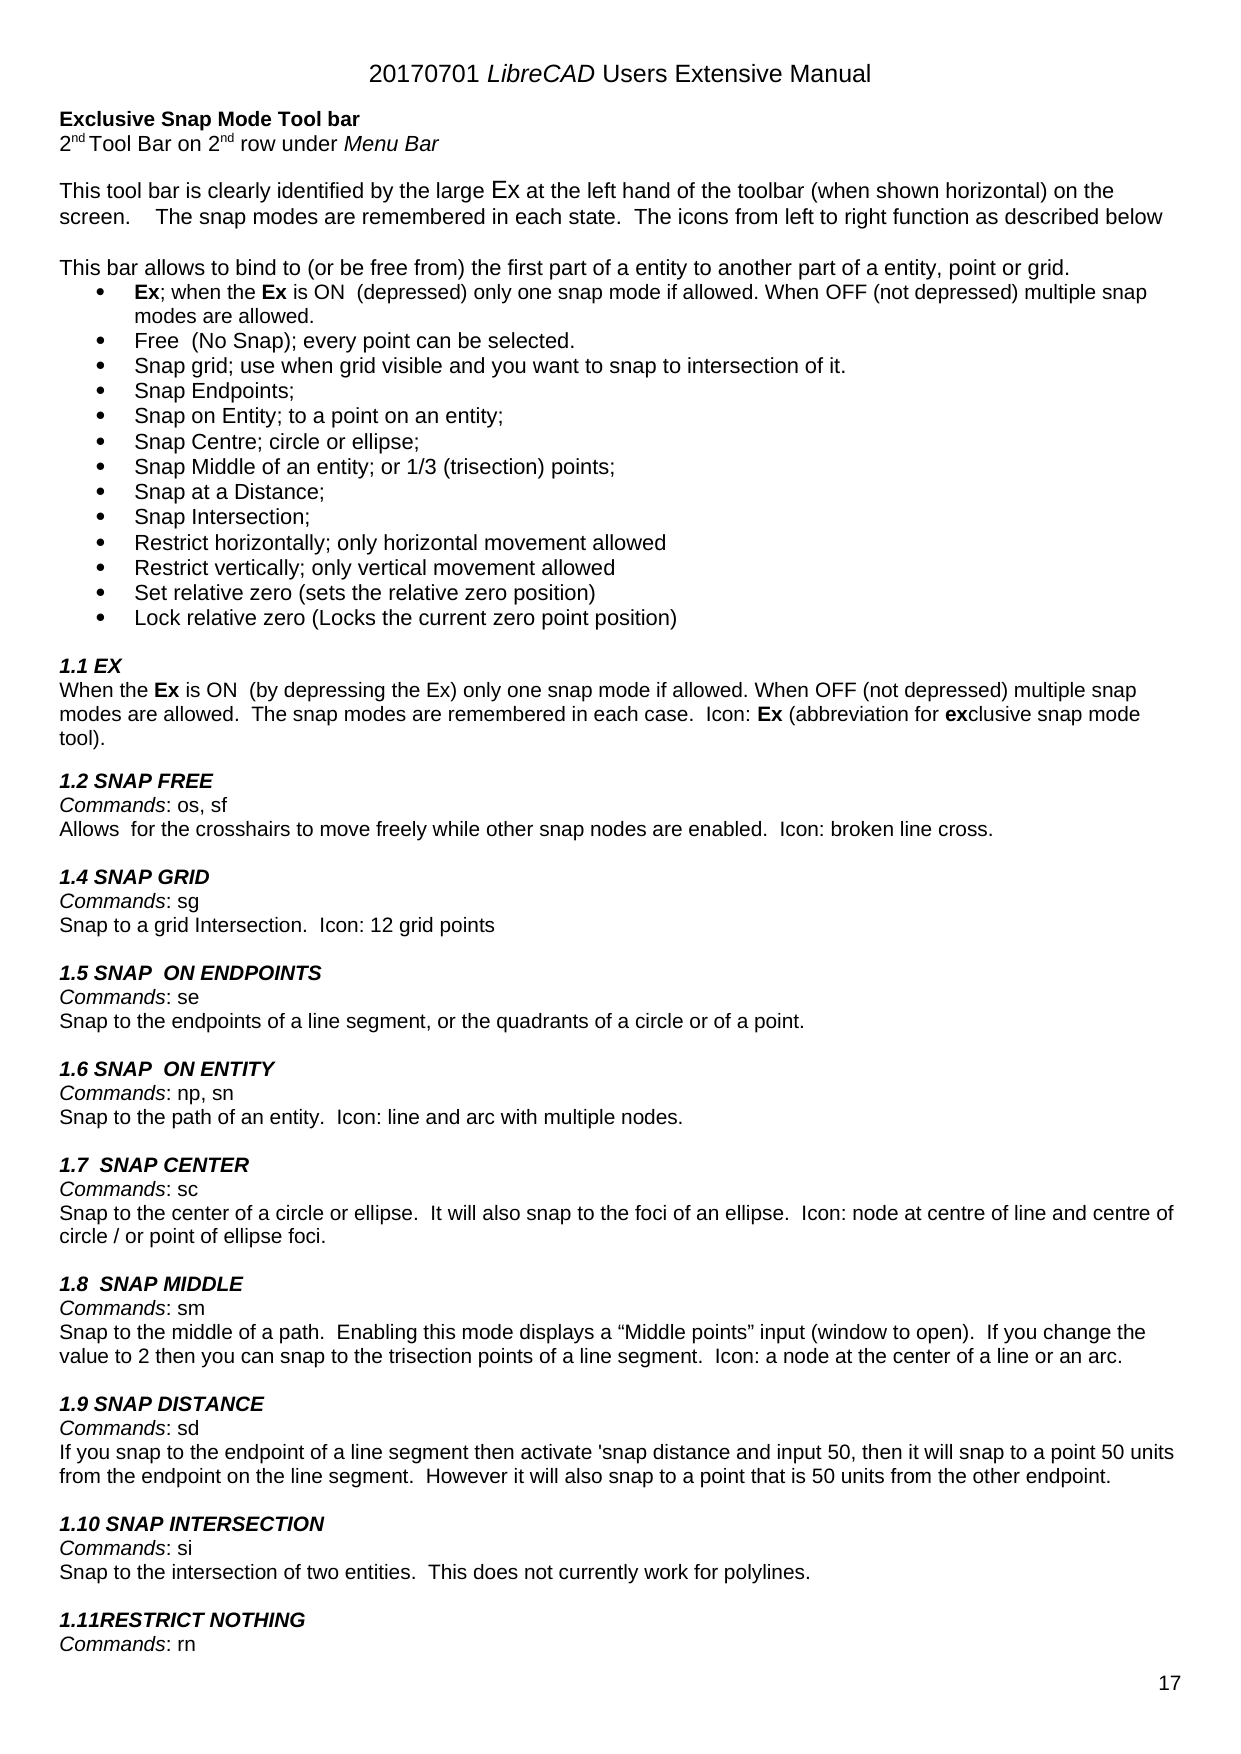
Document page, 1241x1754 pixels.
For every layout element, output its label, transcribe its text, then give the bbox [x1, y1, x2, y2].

list Snap Middle of an entity; or 1/3 (trisection) points; [97, 454, 1181, 479]
list Restrict vertically; only vertical movement allowed [97, 554, 1181, 580]
subtitle 1.2 SNAP FREE [59, 769, 1181, 793]
subtitle 1.6 SNAP ON ENTITY [59, 1057, 1181, 1081]
text If you snap to the endpoint of a line segment then activate 'snap distance and input 50, then it will snap to a point 50 units from the endpoint on the line segment. However it will also snap to a point that is 50 units from the other endpoint. [59, 1440, 1181, 1488]
text Snap to the path of an entity. Icon: line and arc with multiple nodes. [59, 1104, 1181, 1128]
list Snap at a Distance; [97, 479, 1181, 504]
text Snap to the intersection of two entities. This does not currently work for polylines. [59, 1560, 1181, 1584]
text Commands: sc [59, 1176, 1181, 1200]
text Commands: sg [59, 889, 1181, 913]
subtitle 1.4 SNAP GRID [59, 865, 1181, 889]
list Restrict horizontally; only horizontal movement allowed [97, 529, 1181, 554]
text Commands: np, sn [59, 1081, 1181, 1104]
list Snap on Entity; to a point on an entity; [97, 403, 1181, 428]
text Snap to the endpoints of a line segment, or the quadrants of a circle or of a point. [59, 1009, 1181, 1033]
subtitle 1.7 SNAP CENTER [59, 1152, 1181, 1176]
list Snap Intersection; [97, 504, 1181, 529]
text Allows for the crosshairs to move freely while other snap nodes are enabled. Icon: broken line cross. [59, 817, 1181, 841]
text Commands: sm [59, 1296, 1181, 1320]
text Snap to the center of a circle or ellipse. It will also snap to the foci of an ellipse. Icon: node at centre of line and centre of circle / or point of ellipse foci. [59, 1200, 1181, 1248]
list Lock relative zero (Locks the current zero point position) [97, 605, 1181, 630]
subtitle 1.8 SNAP MIDDLE [59, 1272, 1181, 1296]
text 2nd Tool Bar on 2nd row under Menu Bar [59, 131, 1181, 156]
list Snap Centre; circle or ellipse; [97, 428, 1181, 454]
text Commands: rn [59, 1632, 1181, 1656]
subtitle 1.10 SNAP INTERSECTION [59, 1512, 1181, 1536]
subtitle 1.1 EX [59, 654, 1181, 678]
list Snap Endpoints; [97, 378, 1181, 403]
text Snap to the middle of a path. Enabling this mode displays a “Middle points” input (window to open). If you change the value to 2 then you can snap to the trisection points of a line segment. Icon: a node at the center of a line or an arc. [59, 1320, 1181, 1368]
text Commands: os, sf [59, 793, 1181, 817]
subtitle 1.9 SNAP DISTANCE [59, 1392, 1181, 1416]
text Snap to a grid Intersection. Icon: 12 grid points [59, 913, 1181, 937]
text When the Ex is ON (by depressing the Ex) only one snap mode if allowed. When OFF (not depressed) multiple snap modes are allowed. The snap modes are remembered in each case. Icon: Ex (abbreviation for exclusive snap mode tool). [59, 678, 1181, 750]
text Commands: se [59, 985, 1181, 1009]
list Snap grid; use when grid visible and you want to snap to intersection of it. [97, 353, 1181, 378]
list Free (No Snap); every point can be selected. [97, 328, 1181, 353]
text This bar allows to bind to (or be free from) the first part of a entity to another part of a entity, point or grid. [59, 254, 1181, 280]
subtitle 1.5 SNAP ON ENDPOINTS [59, 961, 1181, 985]
text Commands: sd [59, 1416, 1181, 1440]
subtitle Exclusive Snap Mode Tool bar [59, 107, 1181, 131]
list Set relative zero (sets the relative zero position) [97, 580, 1181, 605]
list Ex; when the Ex is ON (depressed) only one snap mode if allowed. When OFF (not depressed) multiple snap modes are allowed. [97, 280, 1181, 328]
text This tool bar is clearly identified by the large Ex at the left hand of the toolbar (when shown horizontal) on the screen. The snap modes are remembered in each state. The icons from left to right function as described below [59, 175, 1181, 229]
text Commands: si [59, 1536, 1181, 1560]
subtitle 1.11RESTRICT NOTHING [59, 1608, 1181, 1632]
